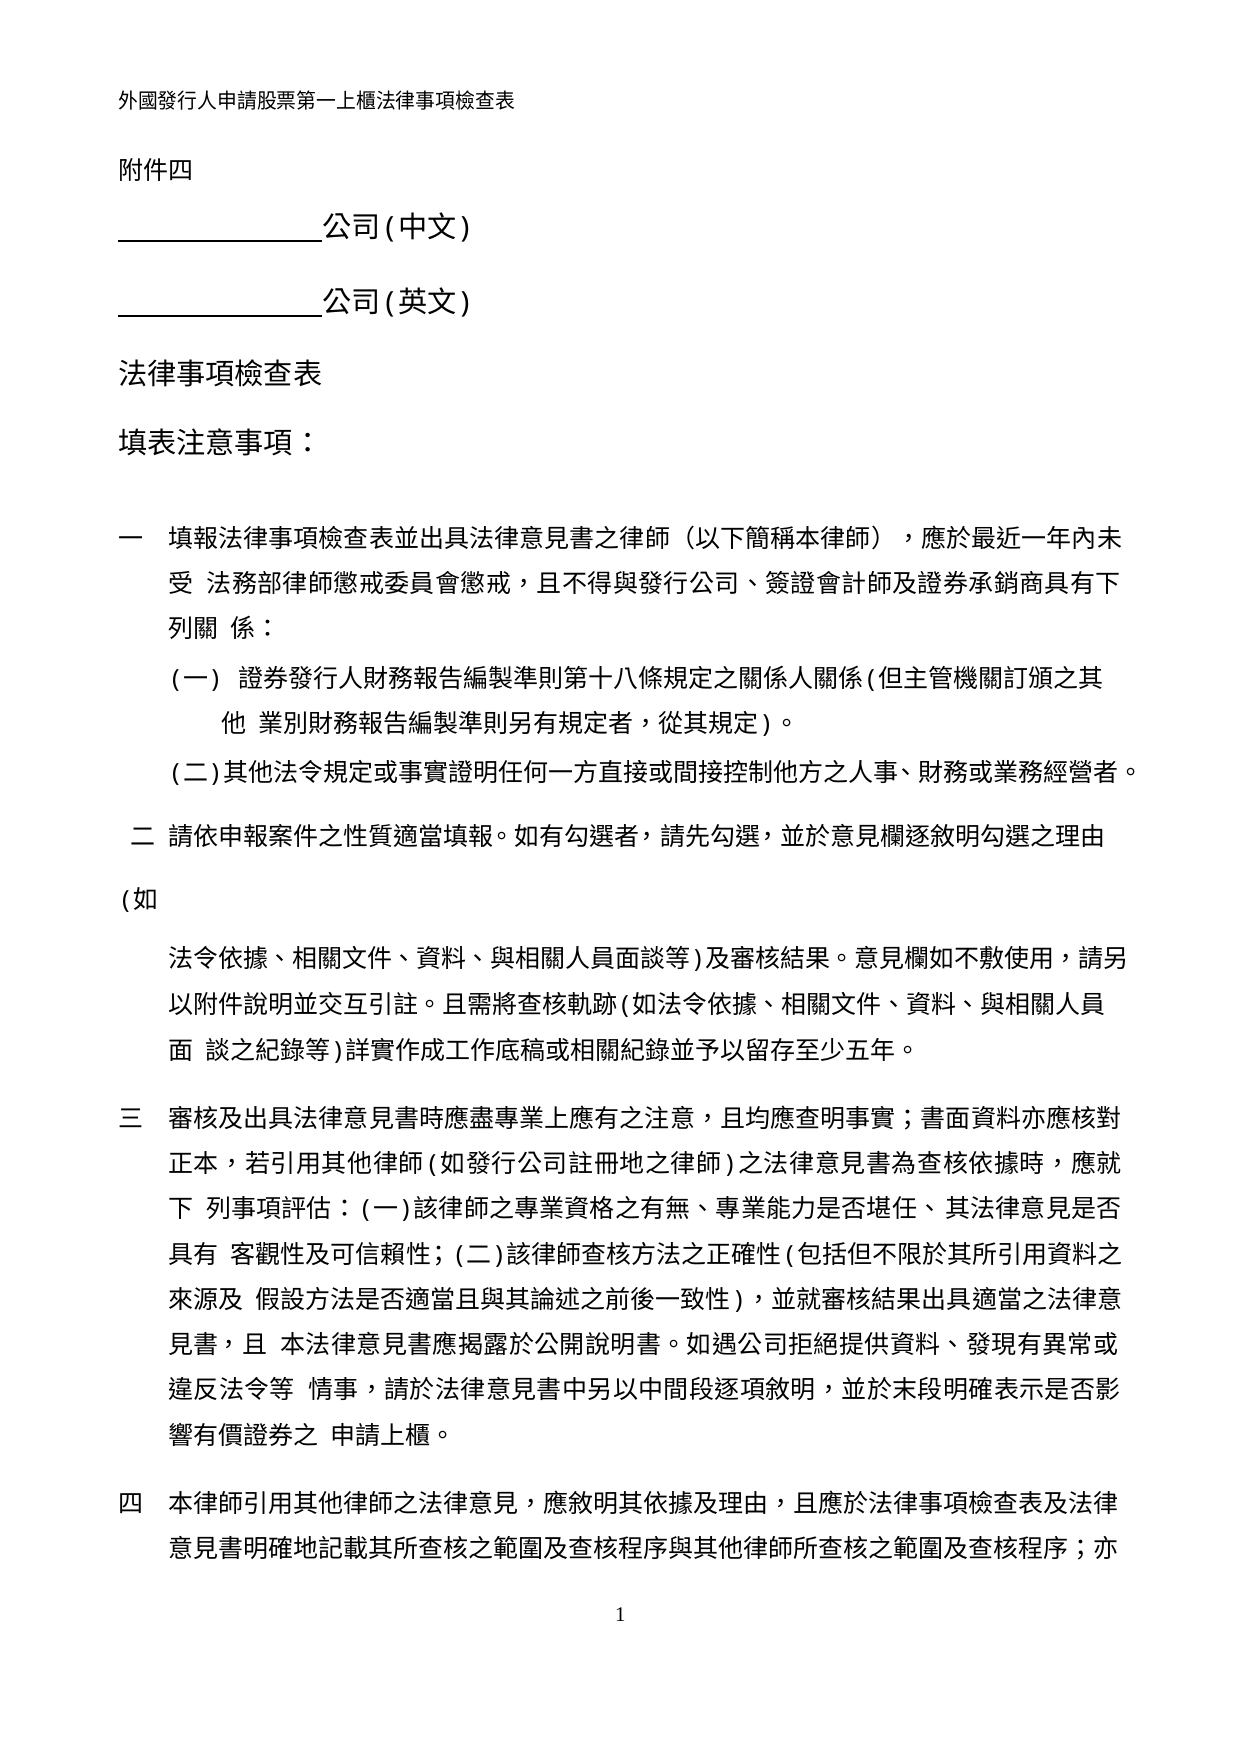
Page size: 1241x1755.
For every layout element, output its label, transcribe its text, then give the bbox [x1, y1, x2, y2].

text 法令依據、相關文件、資料、與相關人員面談等)及審核結果。意見欄如不敷使用，請另 [168, 943, 1140, 973]
text 法律事項檢查表 填表注意事項： [118, 350, 323, 462]
text 附件四 [118, 151, 1140, 187]
text (一) 證券發行人財務報告編製準則第十八條規定之關係人關係(但主管機關訂頒之其他 業別財務報告編製準則另有規定者，從其規定)。 [168, 658, 1118, 739]
text (二)其他法令規定或事實證明任何一方直接或間接控制他方之人事、財務或業務經營者。 二 請依申報案件之性質適當填報。如有勾選者，請先勾選，並於意見欄逐敘明勾選之理由(如 [118, 753, 1128, 916]
text 四 本律師引用其他律師之法律意見，應敘明其依據及理由，且應於法律事項檢查表及法律 意見書明確地記載其所查核之範圍及查核程序與其他律師所查核之範圍及查核程序；亦 [118, 1483, 1118, 1565]
text 以附件說明並交互引註。且需將查核軌跡(如法令依據、相關文件、資料、與相關人員面 談之紀錄等)詳實作成工作底稿或相關紀錄並予以留存至少五年。 [168, 985, 1122, 1066]
text 三 審核及出具法律意見書時應盡專業上應有之注意，且均應查明事實；書面資料亦應核對 正本，若引用其他律師(如發行公司註冊地之律師)之法律意見書為查核依據時，應就下 列事項評估：(一)該律師之專業資格之有無、專業能力是否堪任、其法律意見是否具有 客觀性及可信賴性；(二)該律師查核方法之正確性(包括但不限於其所引用資料之來源及 假設方法是否適當且與其論述之前後一致性)，並就審核結果出具適當之法律意見書，且 本法律意見書應揭露於公開說明書。如遇公司拒絕提供資料、發現有異常或違反法令等 情事，請於法律意見書中另以中間段逐項敘明，並於末段明確表示是否影響有價證券之 申請上櫃。 [118, 1098, 1122, 1452]
text 公司(英文) [118, 281, 1140, 320]
text 公司(中文) [118, 206, 1140, 245]
text 一 填報法律事項檢查表並出具法律意見書之律師（以下簡稱本律師），應於最近一年內未受 法務部律師懲戒委員會懲戒，且不得與發行公司、簽證會計師及證券承銷商具有下列關 係： [118, 518, 1122, 645]
